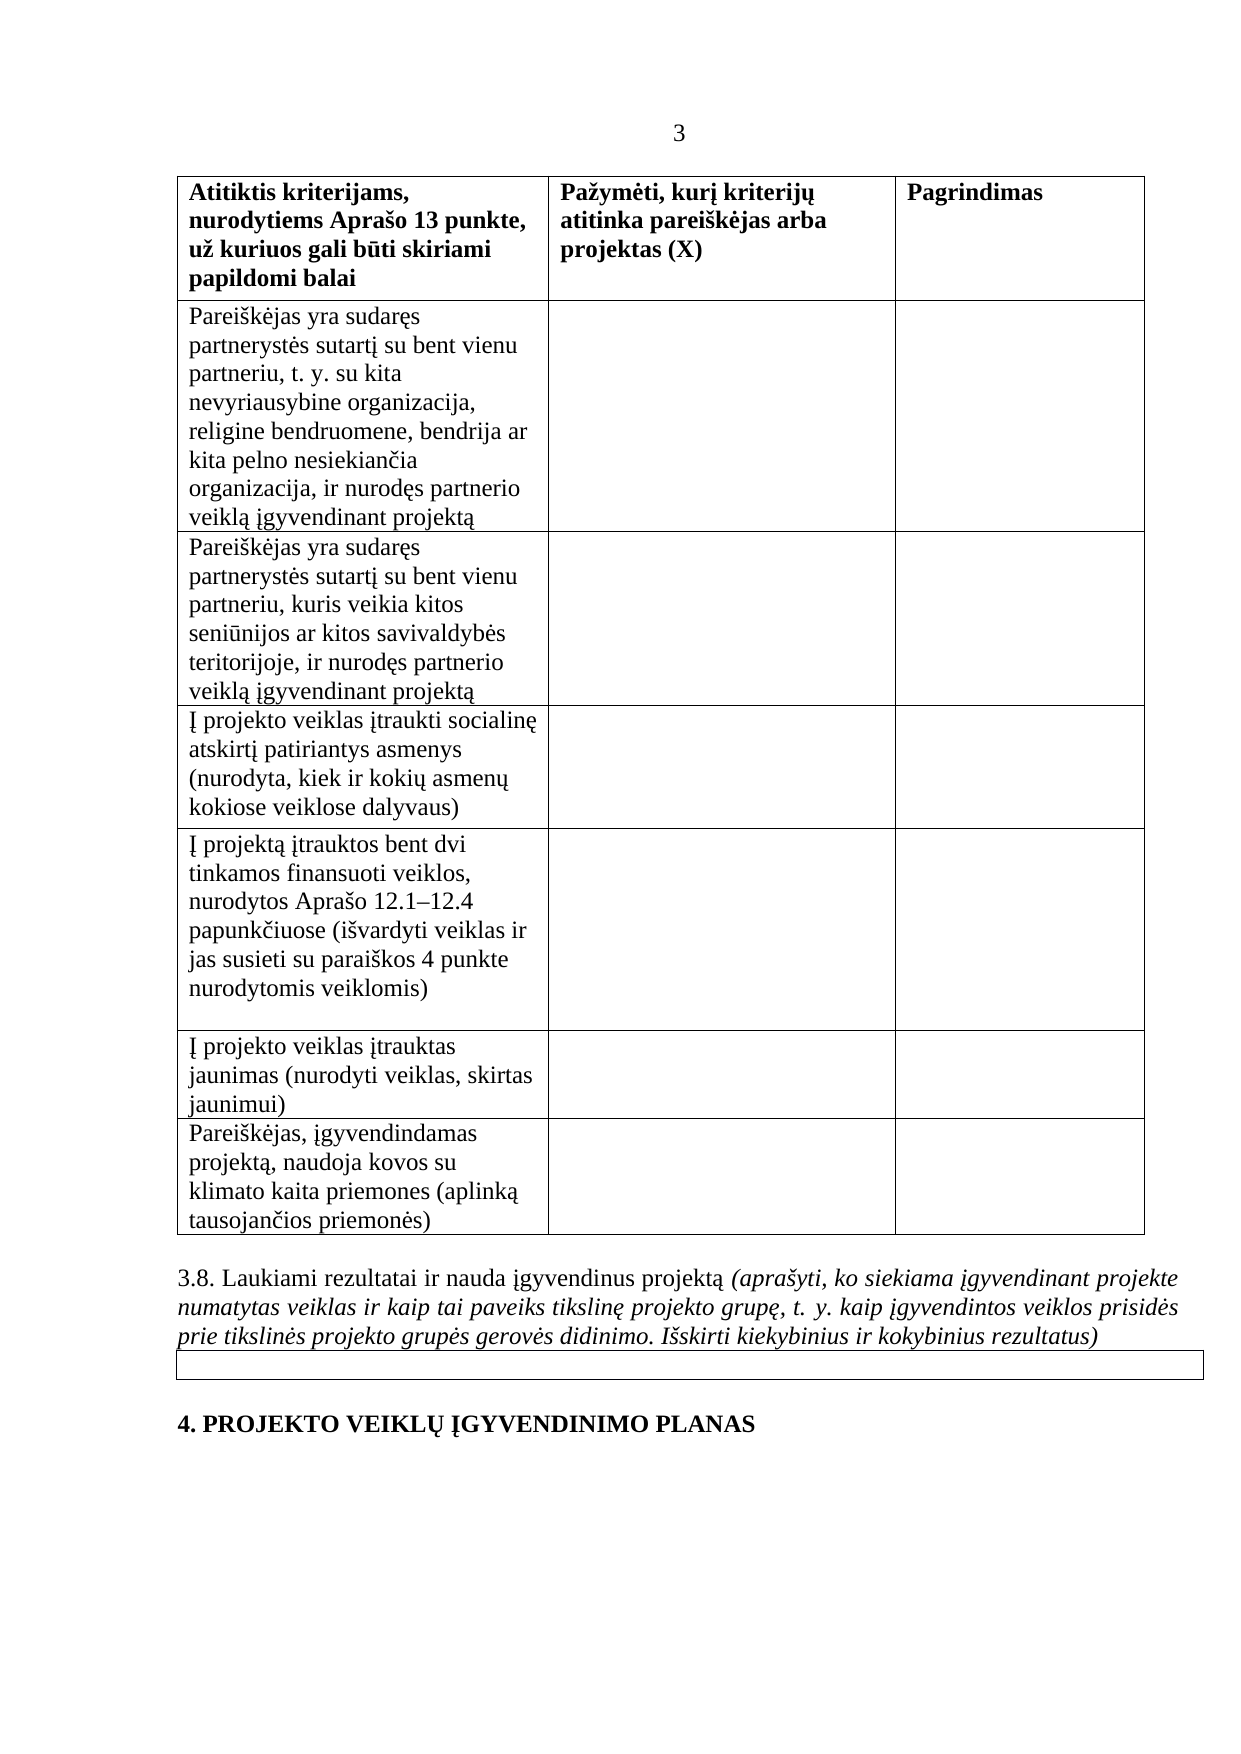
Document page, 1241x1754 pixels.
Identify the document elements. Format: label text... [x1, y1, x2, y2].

table_cell [896, 532, 1144, 704]
text 4. PROJEKTO VEIKLŲ ĮGYVENDINIMO PLANAS [177, 1409, 1181, 1438]
table_cell Pareiškėjas, įgyvendindamas projektą, naudoja kovos su klimato kaita priemones (aplinką tausojančios priemonės) [178, 1119, 548, 1233]
table_cell [896, 1119, 1144, 1233]
table_cell Pareiškėjas yra sudaręs partnerystės sutartį su bent vienu partneriu, t. y. su kita nevyriausybine organizacija, religine bendruomene, bendrija ar kita pelno nesiekiančia organizacija, ir nurodęs partnerio veiklą įgyvendinant projektą [178, 301, 548, 531]
table_cell [549, 706, 895, 828]
table_cell [896, 829, 1144, 1030]
table_cell [896, 1031, 1144, 1117]
table_cell [549, 829, 895, 1030]
table_cell [549, 1031, 895, 1117]
table_cell [896, 706, 1144, 828]
table_header [177, 1351, 1203, 1379]
table_cell [549, 301, 895, 531]
table_header Pažymėti, kurį kriterijų atitinka pareiškėjas arba projektas (X) [549, 177, 895, 300]
table_cell Į projektą įtrauktos bent dvi tinkamos finansuoti veiklos, nurodytos Aprašo 12.1–12.4 papunkčiuose (išvardyti veiklas ir jas susieti su paraiškos 4 punkte nurodytomis veiklomis) [178, 829, 548, 1030]
table_header Pagrindimas [896, 177, 1144, 300]
table_cell [549, 532, 895, 704]
table_cell Pareiškėjas yra sudaręs partnerystės sutartį su bent vienu partneriu, kuris veikia kitos seniūnijos ar kitos savivaldybės teritorijoje, ir nurodęs partnerio veiklą įgyvendinant projektą [178, 532, 548, 704]
table_cell Į projekto veiklas įtraukti socialinę atskirtį patiriantys asmenys (nurodyta, kiek ir kokių asmenų kokiose veiklose dalyvaus) [178, 706, 548, 828]
table_cell [896, 301, 1144, 531]
table_cell Į projekto veiklas įtrauktas jaunimas (nurodyti veiklas, skirtas jaunimui) [178, 1031, 548, 1117]
text 3.8. Laukiami rezultatai ir nauda įgyvendinus projektą (aprašyti, ko siekiama įgyvendinant projekte numatytas veiklas ir kaip tai paveiks tikslinę projekto grupę, t. y. kaip įgyvendintos veiklos prisidės prie tikslinės projekto grupės gerovės didinimo. Išskirti kiekybinius ir kokybinius rezultatus) [177, 1263, 1181, 1349]
table_header Atitiktis kriterijams, nurodytiems Aprašo 13 punkte, už kuriuos gali būti skiriami papildomi balai [178, 177, 548, 300]
table_cell [549, 1119, 895, 1233]
